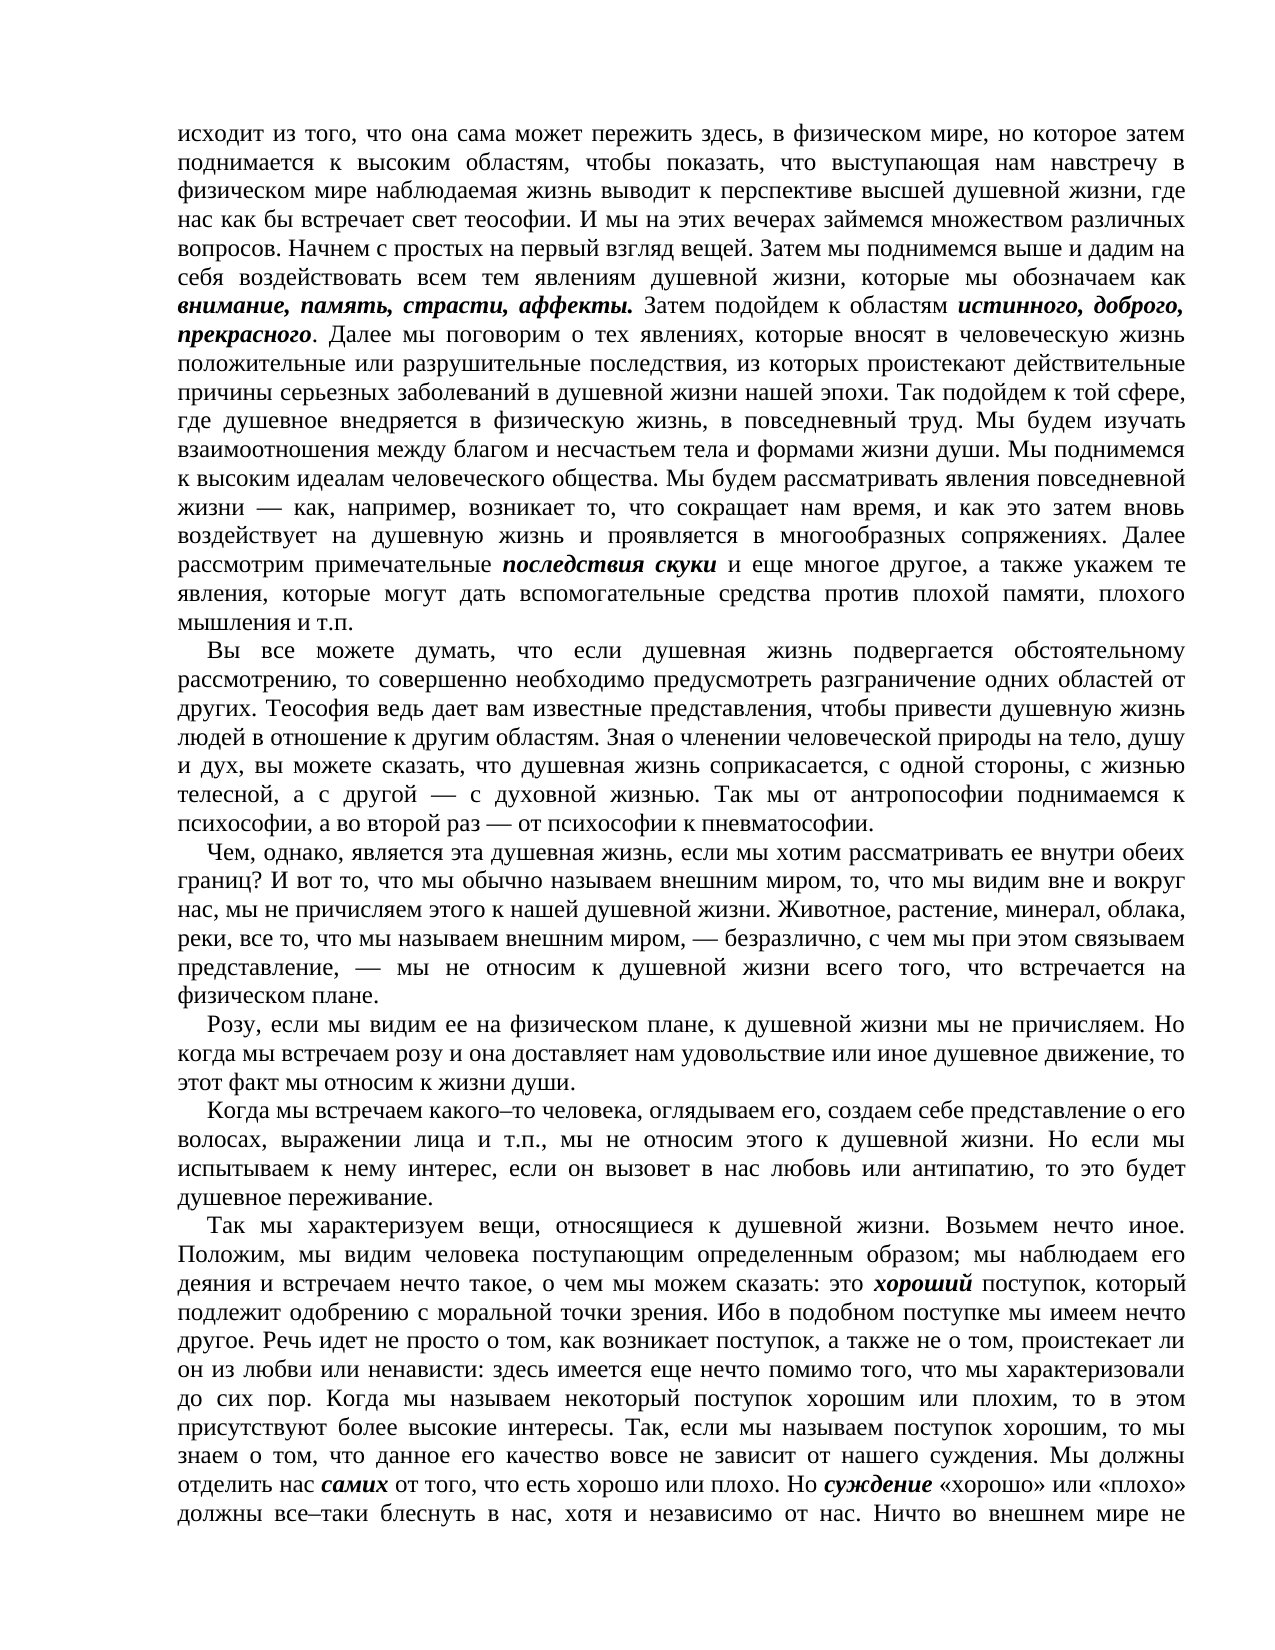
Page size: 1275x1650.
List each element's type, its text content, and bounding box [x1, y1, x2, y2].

text Вы все можете думать, что если душевная жизнь подвергается обстоятельному рассмотрению, то совершенно необходимо предусмотреть разграничение одних областей от других. Теософия ведь дает вам известные представления, чтобы привести душевную жизнь людей в отношение к другим областям. Зная о членении человеческой природы на тело, душу и дух, вы можете сказать, что душевная жизнь соприкасается, с одной стороны, с жизнью телесной, а с другой — с духовной жизнью. Так мы от антропософии поднимаемся к психософии, а во второй раз — от психософии к пневматософии. [177, 636, 1186, 837]
text Чем, однако, является эта душевная жизнь, если мы хотим рассматривать ее внутри обеих границ? И вот то, что мы обычно называем внешним миром, то, что мы видим вне и вокруг нас, мы не причисляем этого к нашей душевной жизни. Животное, растение, минерал, облака, реки, все то, что мы называем внешним миром, — безразлично, с чем мы при этом связываем представление, — мы не относим к душевной жизни всего того, что встречается на физическом плане. [177, 837, 1186, 1009]
text Когда мы встречаем какого–то человека, оглядываем его, создаем себе представление о его волосах, выражении лица и т.п., мы не относим этого к душевной жизни. Но если мы испытываем к нему интерес, если он вызовет в нас любовь или антипатию, то это будет душевное переживание. [177, 1096, 1186, 1211]
text исходит из того, что она сама может пережить здесь, в физическом мире, но которое затем поднимается к высоким областям, чтобы показать, что выступающая нам навстречу в физическом мире наблюдаемая жизнь выводит к перспективе высшей душевной жизни, где нас как бы встречает свет теософии. И мы на этих вечерах займемся множеством различных вопросов. Начнем с простых на первый взгляд вещей. Затем мы поднимемся выше и дадим на себя воздействовать всем тем явлениям душевной жизни, которые мы обозначаем как внимание, память, страсти, аффекты. Затем подойдем к областям истинного, доброго, прекрасного. Далее мы поговорим о тех явлениях, которые вносят в человеческую жизнь положительные или разрушительные последствия, из которых проистекают действительные причины серьезных заболеваний в душевной жизни нашей эпохи. Так подойдем к той сфере, где душевное внедряется в физическую жизнь, в повседневный труд. Мы будем изучать взаимоотношения между благом и несчастьем тела и формами жизни души. Мы поднимемся к высоким идеалам человеческого общества. Мы будем рассматривать явления повседневной жизни — как, например, возникает то, что сокращает нам время, и как это затем вновь воздействует на душевную жизнь и проявляется в многообразных сопряжениях. Далее рассмотрим примечательные последствия скуки и еще многое другое, а также укажем те явления, которые могут дать вспомогательные средства против плохой памяти, плохого мышления и т.п. [177, 118, 1186, 636]
text Розу, если мы видим ее на физическом плане, к душевной жизни мы не причисляем. Но когда мы встречаем розу и она доставляет нам удовольствие или иное душевное движение, то этот факт мы относим к жизни души. [177, 1009, 1186, 1096]
text Так мы характеризуем вещи, относящиеся к душевной жизни. Возьмем нечто иное. Положим, мы видим человека поступающим определенным образом; мы наблюдаем его деяния и встречаем нечто такое, о чем мы можем сказать: это хороший поступок, который подлежит одобрению с моральной точки зрения. Ибо в подобном поступке мы имеем нечто другое. Речь идет не просто о том, как возникает поступок, а также не о том, проистекает ли он из любви или ненависти: здесь имеется еще нечто помимо того, что мы характеризовали до сих пор. Когда мы называем некоторый поступок хорошим или плохим, то в этом присутствуют более высокие интересы. Так, если мы называем поступок хорошим, то мы знаем о том, что данное его качество вовсе не зависит от нашего суждения. Мы должны отделить нас самих от того, что есть хорошо или плохо. Но суждение «хорошо» или «плохо» должны все–таки блеснуть в нас, хотя и независимо от нас. Ничто во внешнем мире не [177, 1211, 1186, 1527]
